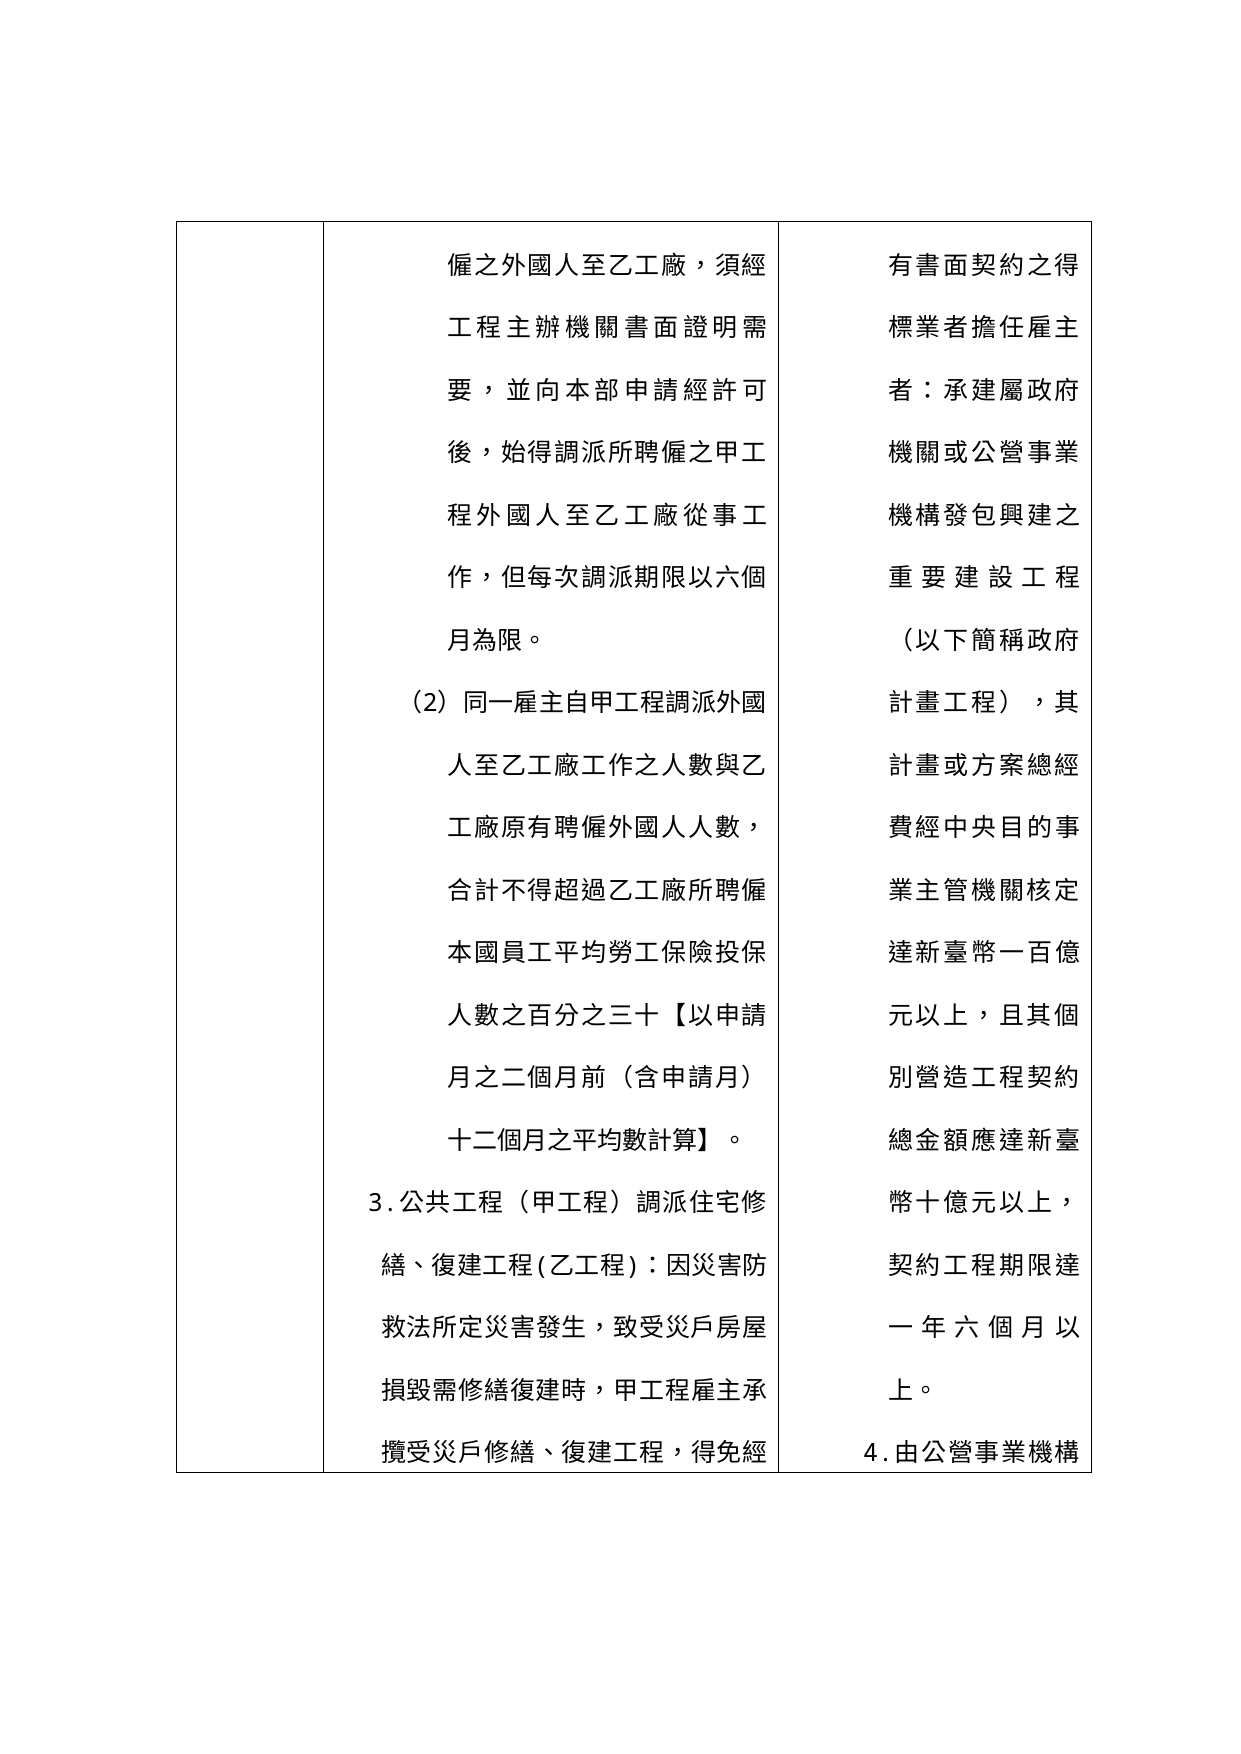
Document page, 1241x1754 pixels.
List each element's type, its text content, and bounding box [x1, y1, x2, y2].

table_cell 有書面契約之得標業者擔任雇主者：承建屬政府機關或公營事業機構發包興建之重要建設工程（以下簡稱政府計畫工程），其計畫或方案總經費經中央目的事業主管機關核定達新臺幣一百億元以上，且其個別營造工程契約總金額應達新臺幣十億元以上，契約工程期限達一年六個月以上。 4.由公營事業機構 [779, 222, 1091, 1472]
table_cell 僱之外國人至乙工廠，須經工程主辦機關書面證明需要，並向本部申請經許可後，始得調派所聘僱之甲工程外國人至乙工廠從事工作，但每次調派期限以六個月為限。 （2）同一雇主自甲工程調派外國人至乙工廠工作之人數與乙工廠原有聘僱外國人人數，合計不得超過乙工廠所聘僱本國員工平均勞工保險投保人數之百分之三十【以申請月之二個月前（含申請月）十二個月之平均數計算】。 3.公共工程（甲工程）調派住宅修繕、復建工程(乙工程)：因災害防救法所定災害發生，致受災戶房屋損毀需修繕復建時，甲工程雇主承攬受災戶修繕、復建工程，得免經 [324, 222, 778, 1472]
table_cell [177, 222, 323, 1472]
